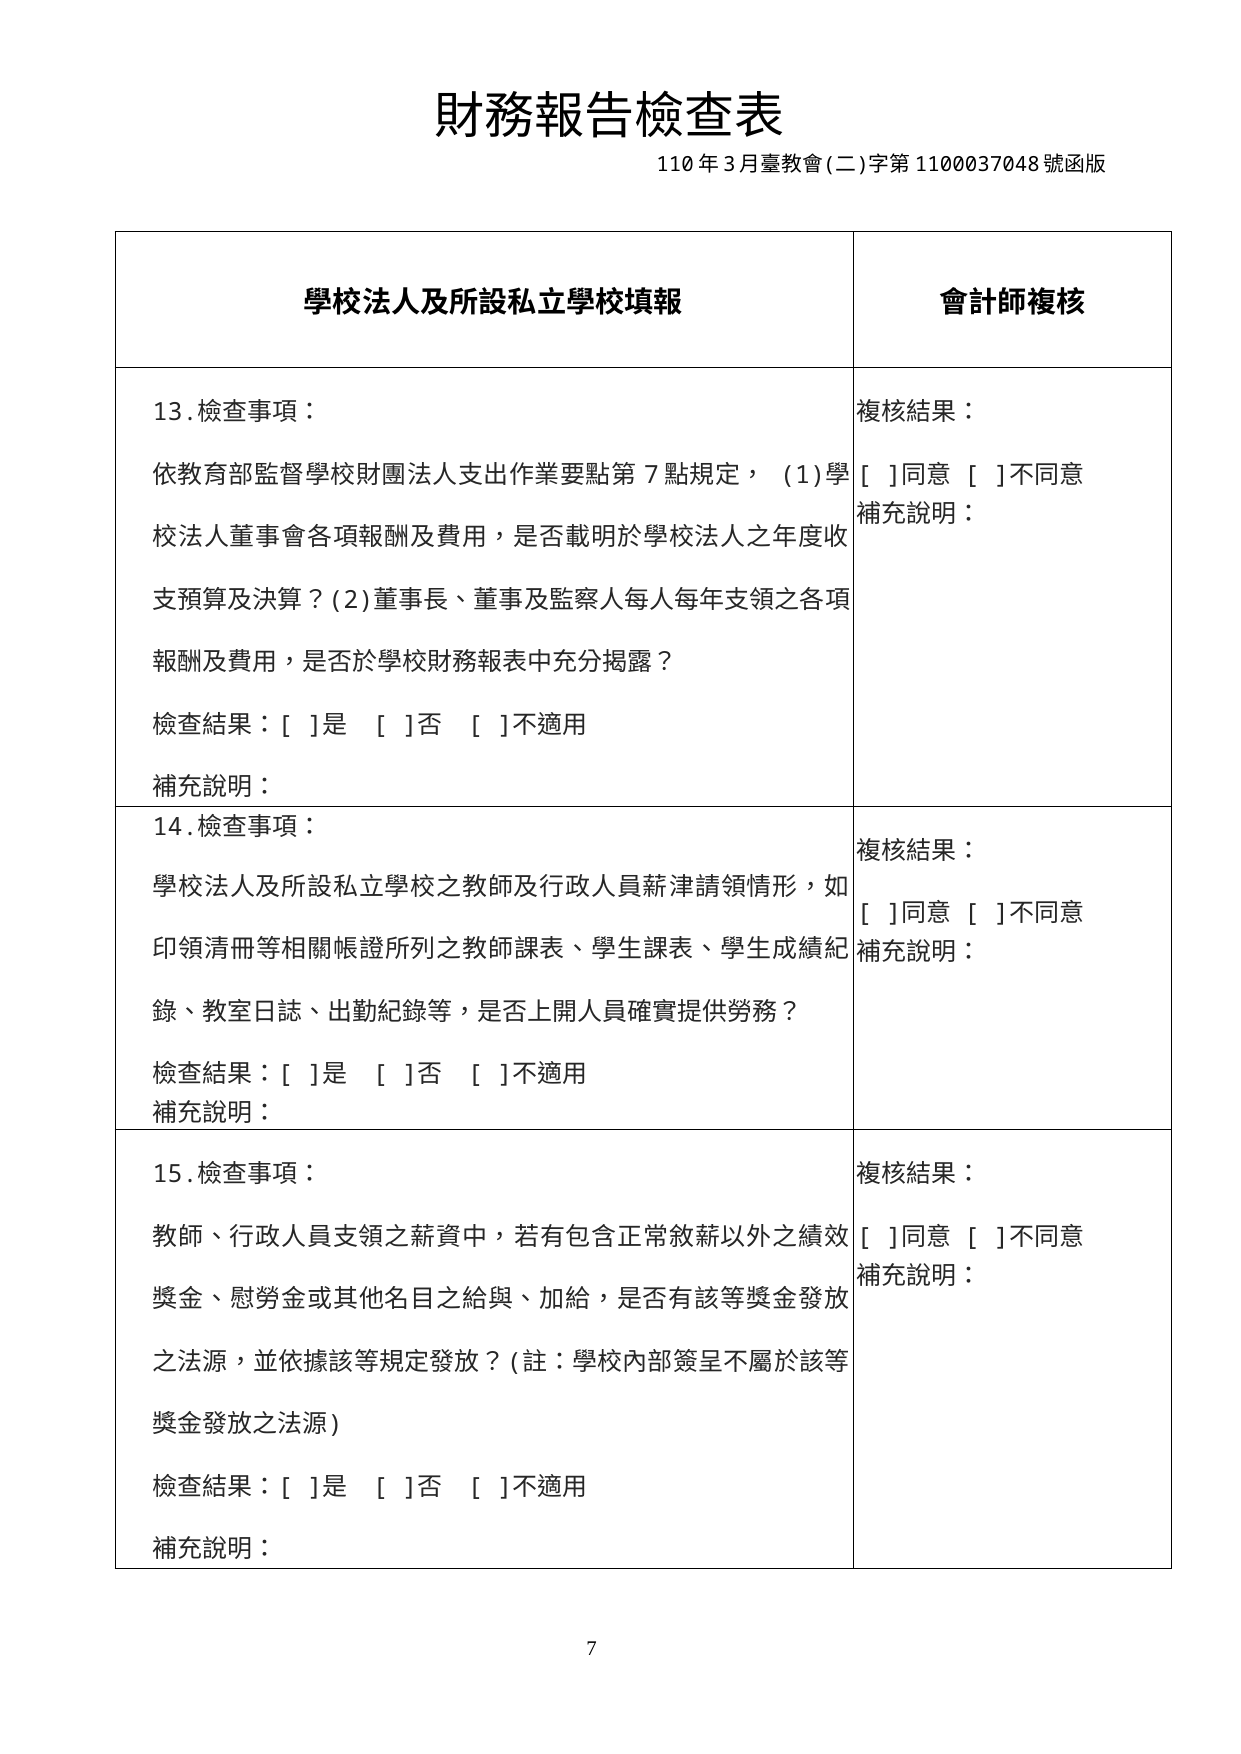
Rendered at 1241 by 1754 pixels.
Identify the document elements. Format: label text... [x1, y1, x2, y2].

table_cell 複核結果： [ ]同意 [ ]不同意 補充說明： [854, 807, 1171, 1129]
table_cell 複核結果： [ ]同意 [ ]不同意 補充說明： [854, 1130, 1171, 1568]
table_header 學校法人及所設私立學校填報 [116, 232, 853, 367]
table_cell 14.檢查事項： 學校法人及所設私立學校之教師及行政人員薪津請領情形，如印領清冊等相關帳證所列之教師課表、學生課表、學生成績紀錄、教室日誌、出勤紀錄等，是否上開人員確實提供勞務？ 檢查結果：[ ]是 [ ]否 [ ]不適用 補充說明： [116, 807, 853, 1129]
table_cell 15.檢查事項： 教師、行政人員支領之薪資中，若有包含正常敘薪以外之績效獎金、慰勞金或其他名目之給與、加給，是否有該等獎金發放之法源，並依據該等規定發放？(註：學校內部簽呈不屬於該等獎金發放之法源) 檢查結果：[ ]是 [ ]否 [ ]不適用 補充說明： [116, 1130, 853, 1568]
table_cell 複核結果： [ ]同意 [ ]不同意 補充說明： [854, 368, 1171, 806]
table_header 會計師複核 [854, 232, 1171, 367]
table_cell 13.檢查事項： 依教育部監督學校財團法人支出作業要點第7點規定， (1)學校法人董事會各項報酬及費用，是否載明於學校法人之年度收支預算及決算？(2)董事長、董事及監察人每人每年支領之各項報酬及費用，是否於學校財務報表中充分揭露？ 檢查結果：[ ]是 [ ]否 [ ]不適用 補充說明： [116, 368, 853, 806]
